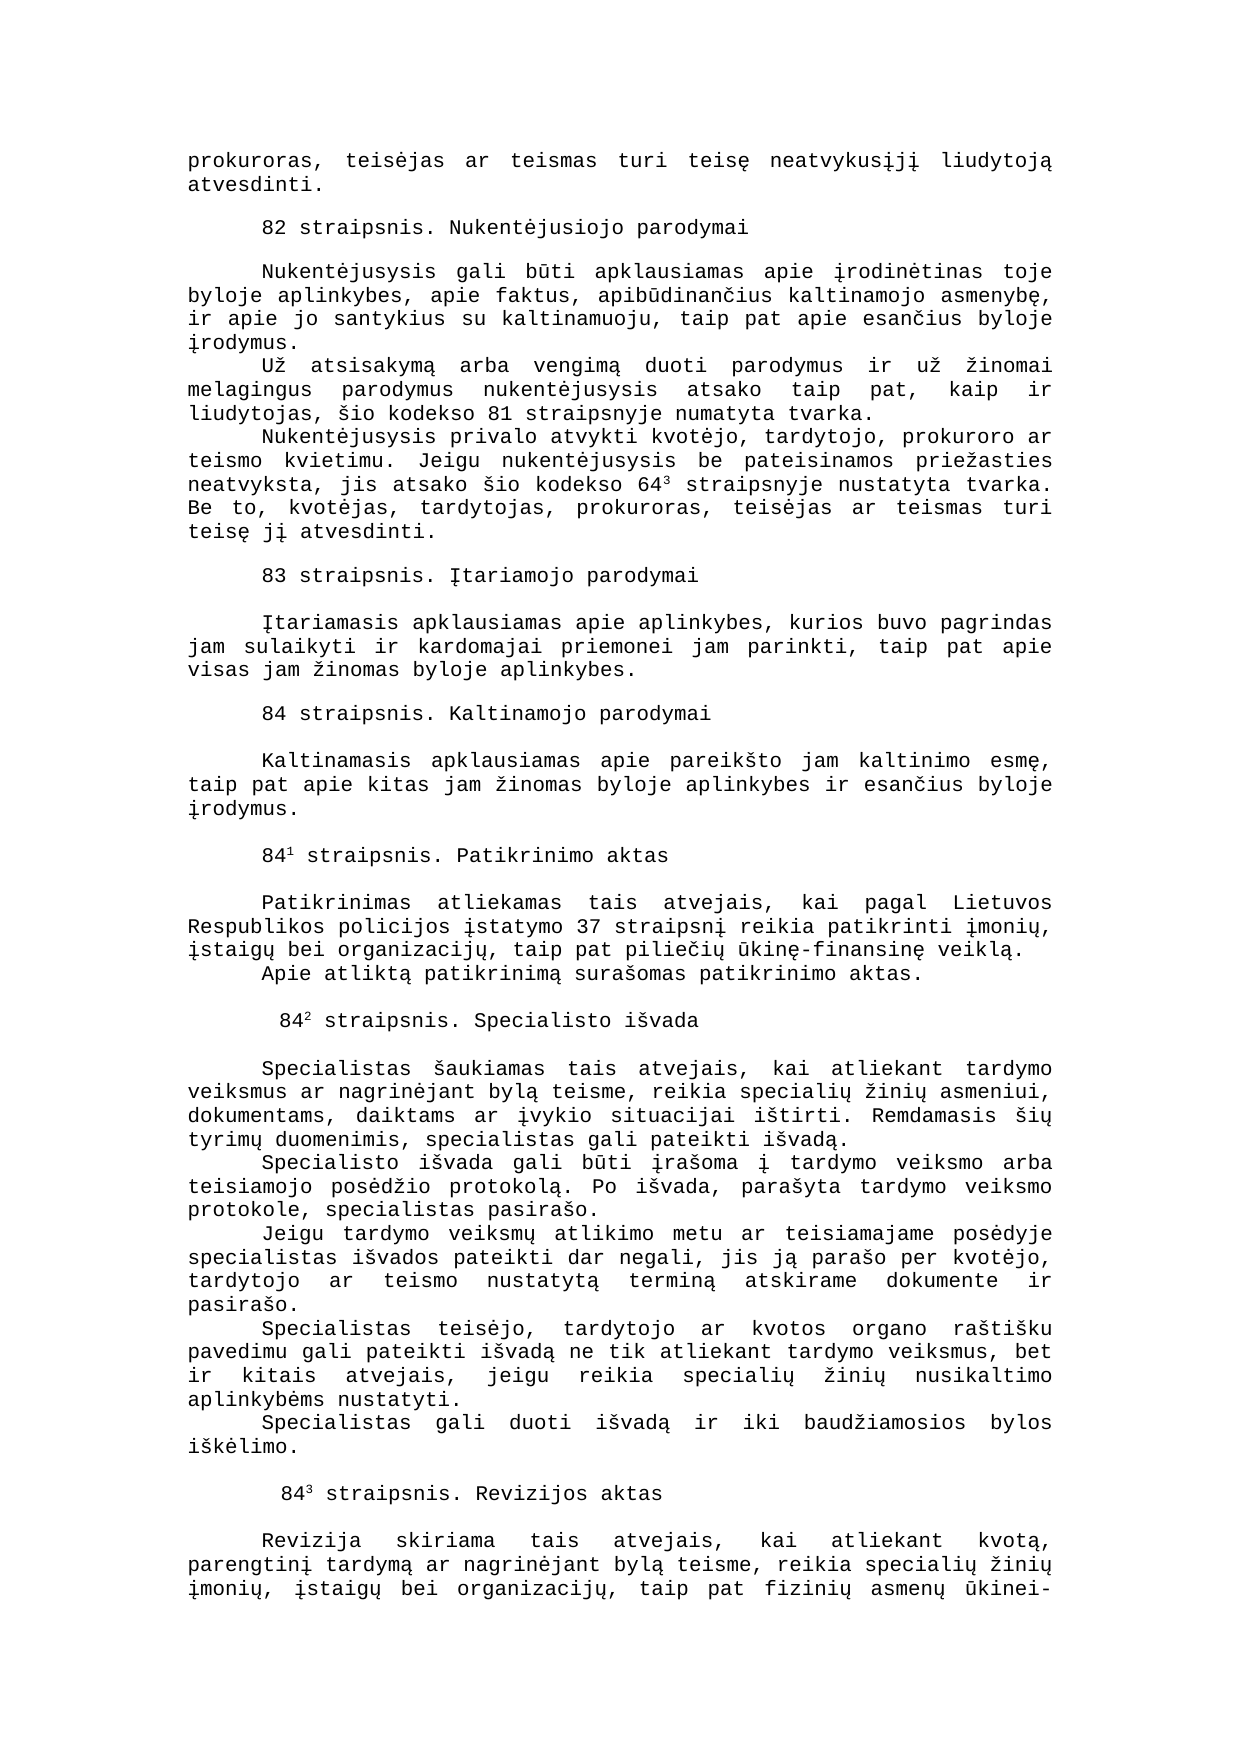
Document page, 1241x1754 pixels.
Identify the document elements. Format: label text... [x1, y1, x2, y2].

text Nukentėjusysis gali būti apklausiamas apie įrodinėtinas toje byloje aplinkybes, apie faktus, apibūdinančius kaltinamojo asmenybę, ir apie jo santykius su kaltinamuoju, taip pat apie esančius byloje įrodymus. [187, 261, 1053, 356]
text Kaltinamasis apklausiamas apie pareikšto jam kaltinimo esmę, taip pat apie kitas jam žinomas byloje aplinkybes ir esančius byloje įrodymus. [187, 750, 1053, 821]
text Specialistas gali duoti išvadą ir iki baudžiamosios bylos iškėlimo. [187, 1412, 1053, 1459]
text Specialisto išvada gali būti įrašoma į tardymo veiksmo arba teisiamojo posėdžio protokolą. Po išvada, parašyta tardymo veiksmo protokole, specialistas pasirašo. [187, 1152, 1053, 1223]
text 843 straipsnis. Revizijos aktas [206, 1483, 1053, 1507]
text Apie atliktą patikrinimą surašomas patikrinimo aktas. [187, 963, 1053, 987]
text Jeigu tardymo veiksmų atlikimo metu ar teisiamajame posėdyje specialistas išvados pateikti dar negali, jis ją parašo per kvotėjo, tardytojo ar teismo nustatytą terminą atskirame dokumente ir pasirašo. [187, 1223, 1053, 1318]
text prokuroras, teisėjas ar teismas turi teisę neatvykusįjį liudytoją atvesdinti. [187, 150, 1053, 197]
text 84 straipsnis. Kaltinamojo parodymai [187, 703, 1053, 727]
text Už atsisakymą arba vengimą duoti parodymus ir už žinomai melagingus parodymus nukentėjusysis atsako taip pat, kaip ir liudytojas, šio kodekso 81 straipsnyje numatyta tvarka. [187, 356, 1053, 426]
text 83 straipsnis. Įtariamojo parodymai [187, 565, 1053, 588]
text 842 straipsnis. Specialisto išvada [205, 1010, 1053, 1034]
text Patikrinimas atliekamas tais atvejais, kai pagal Lietuvos Respublikos policijos įstatymo 37 straipsnį reikia patikrinti įmonių, įstaigų bei organizacijų, taip pat piliečių ūkinę-finansinę veiklą. [187, 892, 1053, 963]
text 82 straipsnis. Nukentėjusiojo parodymai [187, 217, 1053, 241]
text Nukentėjusysis privalo atvykti kvotėjo, tardytojo, prokuroro ar teismo kvietimu. Jeigu nukentėjusysis be pateisinamos priežasties neatvyksta, jis atsako šio kodekso 643 straipsnyje nustatyta tvarka. Be to, kvotėjas, tardytojas, prokuroras, teisėjas ar teismas turi teisę jį atvesdinti. [187, 426, 1053, 545]
text Specialistas teisėjo, tardytojo ar kvotos organo raštišku pavedimu gali pateikti išvadą ne tik atliekant tardymo veiksmus, bet ir kitais atvejais, jeigu reikia specialių žinių nusikaltimo aplinkybėms nustatyti. [187, 1318, 1053, 1412]
text Įtariamasis apklausiamas apie aplinkybes, kurios buvo pagrindas jam sulaikyti ir kardomajai priemonei jam parinkti, taip pat apie visas jam žinomas byloje aplinkybes. [187, 612, 1053, 683]
text Revizija skiriama tais atvejais, kai atliekant kvotą, parengtinį tardymą ar nagrinėjant bylą teisme, reikia specialių žinių įmonių, įstaigų bei organizacijų, taip pat fizinių asmenų ūkinei- [187, 1531, 1053, 1601]
text Specialistas šaukiamas tais atvejais, kai atliekant tardymo veiksmus ar nagrinėjant bylą teisme, reikia specialių žinių asmeniui, dokumentams, daiktams ar įvykio situacijai ištirti. Remdamasis šių tyrimų duomenimis, specialistas gali pateikti išvadą. [187, 1058, 1053, 1152]
text 841 straipsnis. Patikrinimo aktas [187, 845, 1053, 868]
